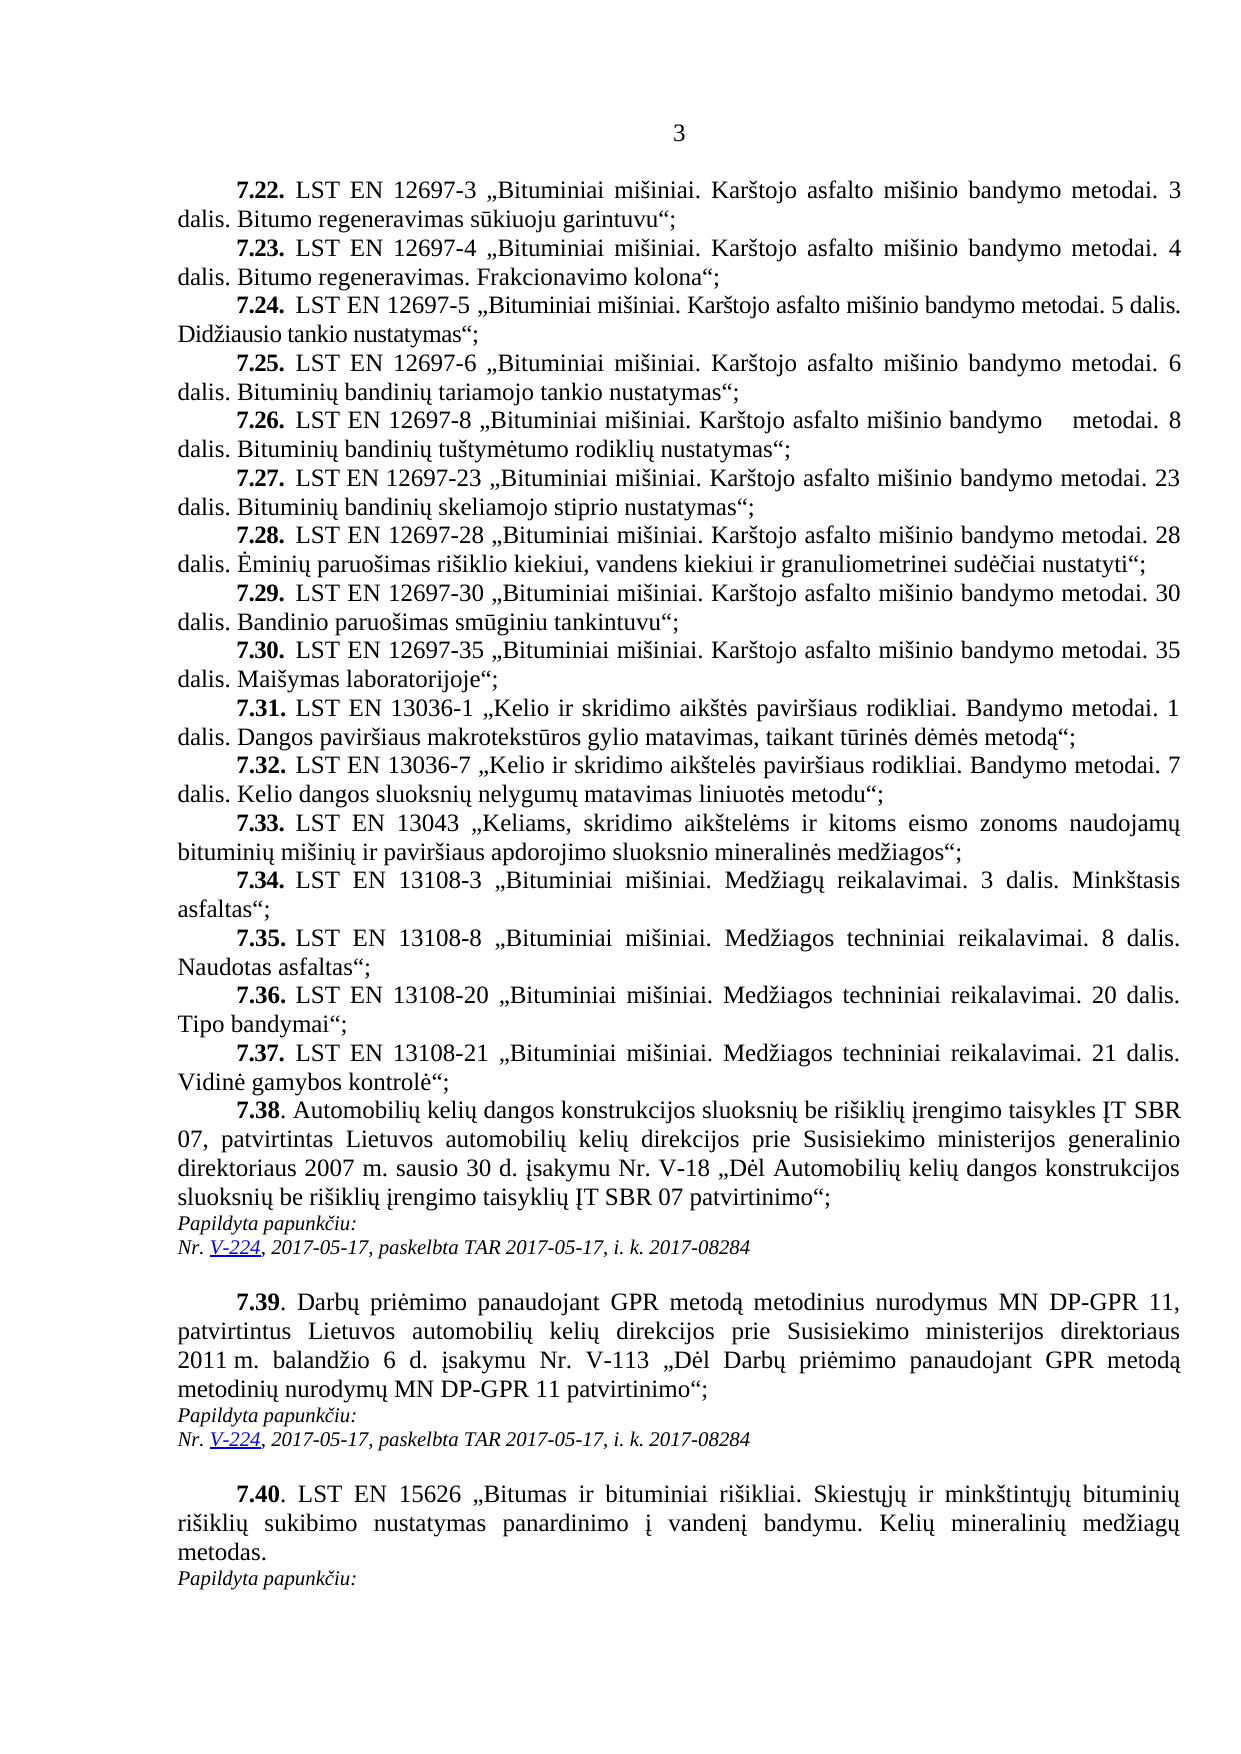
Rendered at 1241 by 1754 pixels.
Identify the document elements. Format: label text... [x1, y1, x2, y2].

text 7.34. LST EN 13108-3 „Bituminiai mišiniai. Medžiagų reikalavimai. 3 dalis. Minkštasis asfaltas“; [177, 866, 1181, 923]
text 7.40. LST EN 15626 „Bitumas ir bituminiai rišikliai. Skiestųjų ir minkštintųjų bituminių rišiklių sukibimo nustatymas panardinimo į vandenį bandymu. Kelių mineralinių medžiagų metodas. [177, 1479, 1181, 1566]
text 7.27. LST EN 12697-23 „Bituminiai mišiniai. Karštojo asfalto mišinio bandymo metodai. 23 dalis. Bituminių bandinių skeliamojo stiprio nustatymas“; [177, 463, 1181, 521]
text Nr. V-224, 2017-05-17, paskelbta TAR 2017-05-17, i. k. 2017-08284 [177, 1427, 1181, 1451]
text 7.22. LST EN 12697-3 „Bituminiai mišiniai. Karštojo asfalto mišinio bandymo metodai. 3 dalis. Bitumo regeneravimas sūkiuoju garintuvu“; [177, 176, 1181, 233]
text Papildyta papunkčiu: [177, 1566, 1181, 1590]
text 7.36. LST EN 13108-20 „Bituminiai mišiniai. Medžiagos techniniai reikalavimai. 20 dalis. Tipo bandymai“; [177, 981, 1181, 1038]
text 7.33. LST EN 13043 „Keliams, skridimo aikštelėms ir kitoms eismo zonoms naudojamų bituminių mišinių ir paviršiaus apdorojimo sluoksnio mineralinės medžiagos“; [177, 808, 1181, 866]
text 7.24. LST EN 12697-5 „Bituminiai mišiniai. Karštojo asfalto mišinio bandymo metodai. 5 dalis. Didžiausio tankio nustatymas“; [177, 291, 1181, 348]
text 7.23. LST EN 12697-4 „Bituminiai mišiniai. Karštojo asfalto mišinio bandymo metodai. 4 dalis. Bitumo regeneravimas. Frakcionavimo kolona“; [177, 233, 1181, 291]
text 7.25. LST EN 12697-6 „Bituminiai mišiniai. Karštojo asfalto mišinio bandymo metodai. 6 dalis. Bituminių bandinių tariamojo tankio nustatymas“; [177, 348, 1181, 406]
text Papildyta papunkčiu: [177, 1402, 1181, 1427]
text 7.32. LST EN 13036-7 „Kelio ir skridimo aikštelės paviršiaus rodikliai. Bandymo metodai. 7 dalis. Kelio dangos sluoksnių nelygumų matavimas liniuotės metodu“; [177, 751, 1181, 808]
text 7.29. LST EN 12697-30 „Bituminiai mišiniai. Karštojo asfalto mišinio bandymo metodai. 30 dalis. Bandinio paruošimas smūginiu tankintuvu“; [177, 578, 1181, 636]
text 7.30. LST EN 12697-35 „Bituminiai mišiniai. Karštojo asfalto mišinio bandymo metodai. 35 dalis. Maišymas laboratorijoje“; [177, 636, 1181, 693]
text 7.31. LST EN 13036-1 „Kelio ir skridimo aikštės paviršiaus rodikliai. Bandymo metodai. 1 dalis. Dangos paviršiaus makrotekstūros gylio matavimas, taikant tūrinės dėmės metodą“; [177, 693, 1181, 751]
text 7.26. LST EN 12697-8 „Bituminiai mišiniai. Karštojo asfalto mišinio bandymo metodai. 8 dalis. Bituminių bandinių tuštymėtumo rodiklių nustatymas“; [177, 406, 1181, 463]
text 7.39. Darbų priėmimo panaudojant GPR metodą metodinius nurodymus MN DP-GPR 11, patvirtintus Lietuvos automobilių kelių direkcijos prie Susisiekimo ministerijos direktoriaus 2011 m. balandžio 6 d. įsakymu Nr. V-113 „Dėl Darbų priėmimo panaudojant GPR metodą metodinių nurodymų MN DP-GPR 11 patvirtinimo“; [177, 1287, 1181, 1402]
text 7.38. Automobilių kelių dangos konstrukcijos sluoksnių be rišiklių įrengimo taisykles ĮT SBR 07, patvirtintas Lietuvos automobilių kelių direkcijos prie Susisiekimo ministerijos generalinio direktoriaus 2007 m. sausio 30 d. įsakymu Nr. V-18 „Dėl Automobilių kelių dangos konstrukcijos sluoksnių be rišiklių įrengimo taisyklių ĮT SBR 07 patvirtinimo“; [177, 1096, 1181, 1211]
text 7.37. LST EN 13108-21 „Bituminiai mišiniai. Medžiagos techniniai reikalavimai. 21 dalis. Vidinė gamybos kontrolė“; [177, 1038, 1181, 1096]
text 7.35. LST EN 13108-8 „Bituminiai mišiniai. Medžiagos techniniai reikalavimai. 8 dalis. Naudotas asfaltas“; [177, 923, 1181, 981]
text Papildyta papunkčiu: [177, 1211, 1181, 1235]
text 7.28. LST EN 12697-28 „Bituminiai mišiniai. Karštojo asfalto mišinio bandymo metodai. 28 dalis. Ėminių paruošimas rišiklio kiekiui, vandens kiekiui ir granuliometrinei sudėčiai nustatyti“; [177, 521, 1181, 578]
text Nr. V-224, 2017-05-17, paskelbta TAR 2017-05-17, i. k. 2017-08284 [177, 1235, 1181, 1259]
